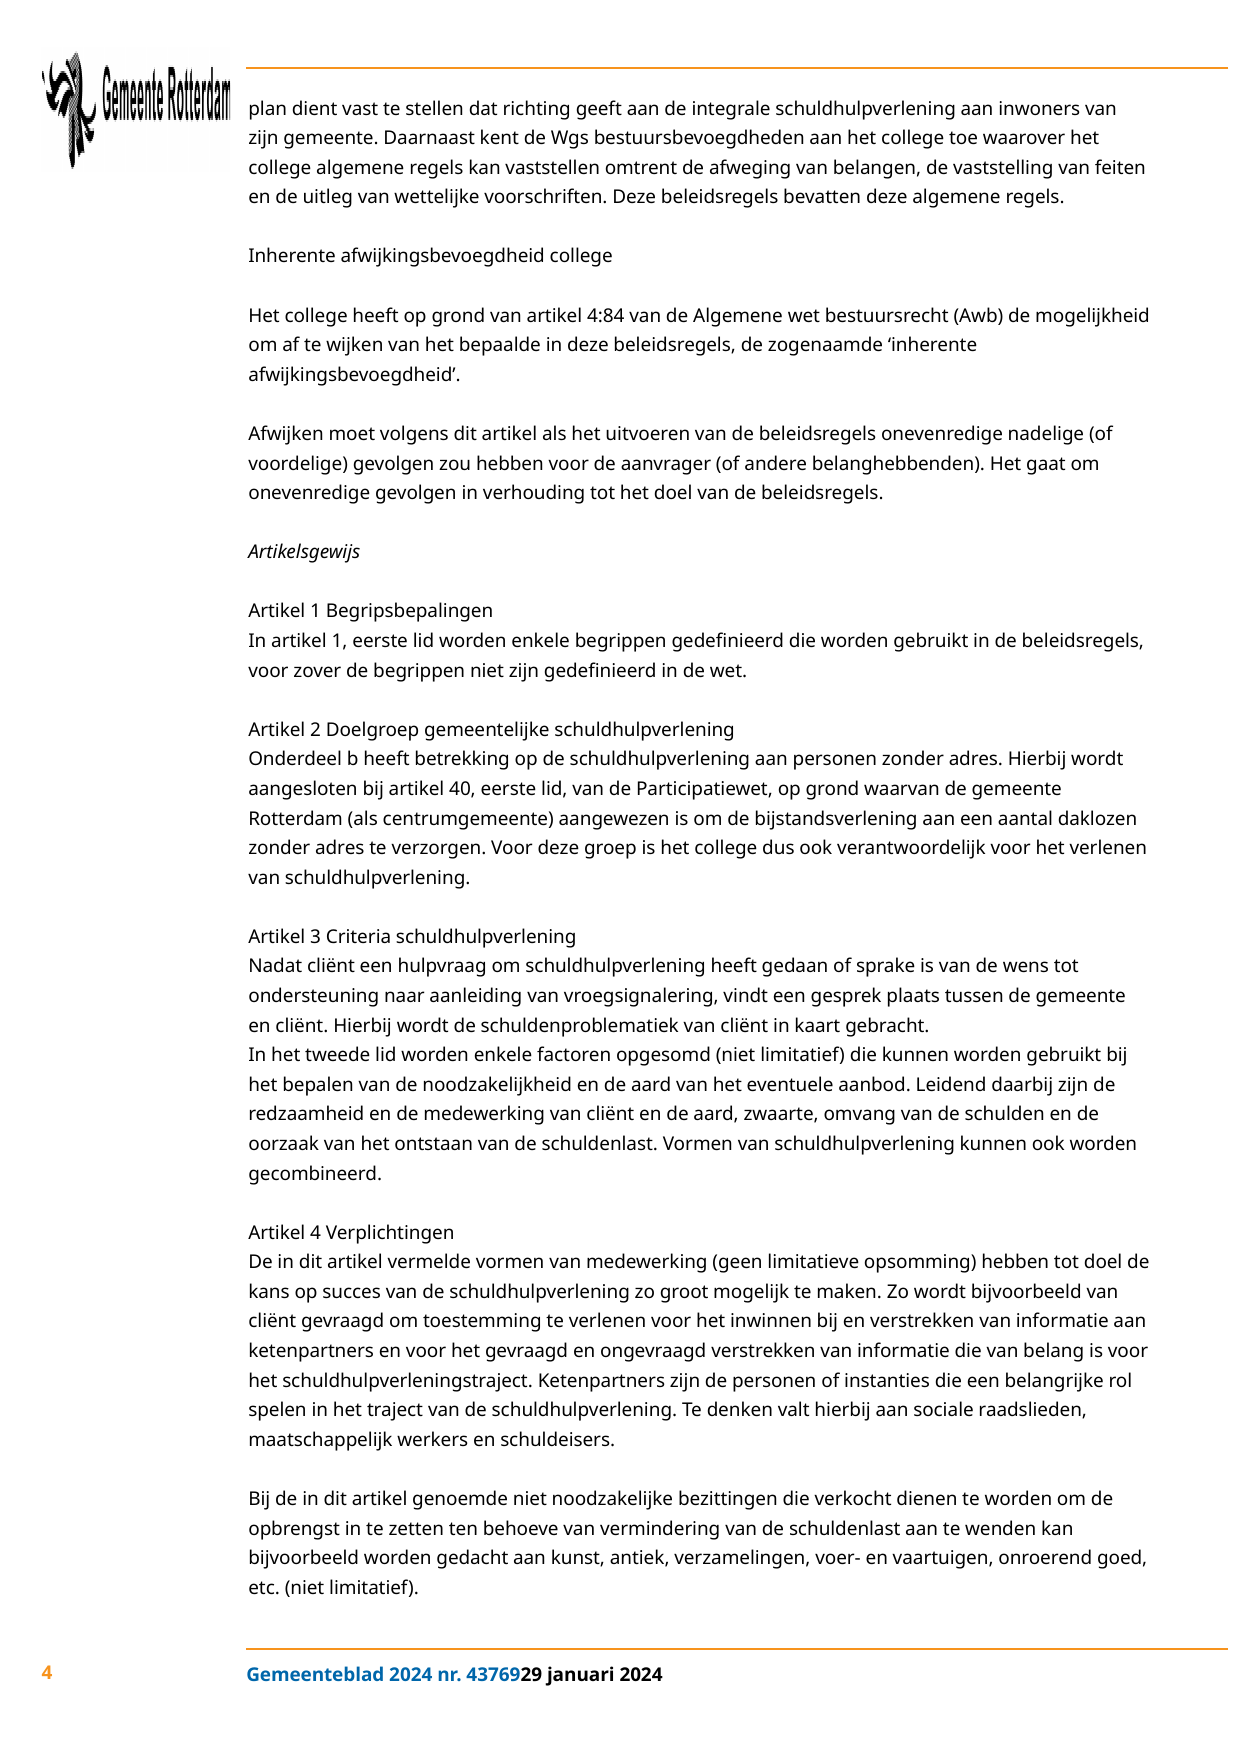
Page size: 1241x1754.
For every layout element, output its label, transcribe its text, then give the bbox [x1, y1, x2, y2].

text Bij de in dit artikel genoemde niet noodzakelijke bezittingen die verkocht dienen te worden om de opbrengst in te zetten ten behoeve van vermindering van de schuldenlast aan te wenden kan bijvoorbeeld worden gedacht aan kunst, antiek, verzamelingen, voer- en vaartuigen, onroerend goed, etc. (niet limitatief). [248, 1485, 1152, 1600]
text plan dient vast te stellen dat richting geeft aan de integrale schuldhulpverlening aan inwoners van zijn gemeente. Daarnaast kent de Wgs bestuursbevoegdheden aan het college toe waarover het college algemene regels kan vaststellen omtrent de afweging van belangen, de vaststelling van feiten en de uitleg van wettelijke voorschriften. Deze beleidsregels bevatten deze algemene regels. [248, 95, 1152, 209]
text Het college heeft op grond van artikel 4:84 van de Algemene wet bestuursrecht (Awb) de mogelijkheid om af te wijken van het bepaalde in deze beleidsregels, de zogenaamde ‘inherente afwijkingsbevoegdheid’. [248, 302, 1152, 387]
text Artikelsgewijs [248, 538, 1152, 564]
picture [41, 47, 231, 172]
text Artikel 3 Criteria schuldhulpverlening [248, 923, 1152, 949]
text Onderdeel b heeft betrekking op de schuldhulpverlening aan personen zonder adres. Hierbij wordt aangesloten bij artikel 40, eerste lid, van de Participatiewet, op grond waarvan de gemeente Rotterdam (als centrumgemeente) aangewezen is om de bijstandsverlening aan een aantal daklozen zonder adres te verzorgen. Voor deze groep is het college dus ook verantwoordelijk voor het verlenen van schuldhulpverlening. [248, 746, 1152, 890]
text Afwijken moet volgens dit artikel als het uitvoeren van de beleidsregels onevenredige nadelige (of voordelige) gevolgen zou hebben voor de aanvrager (of andere belanghebbenden). Het gaat om onevenredige gevolgen in verhouding tot het doel van de beleidsregels. [248, 420, 1152, 505]
text Artikel 2 Doelgroep gemeentelijke schuldhulpverlening [248, 716, 1152, 742]
text Artikel 4 Verplichtingen [248, 1219, 1152, 1245]
text Nadat cliënt een hulpvraag om schuldhulpverlening heeft gedaan of sprake is van de wens tot ondersteuning naar aanleiding van vroegsignalering, vindt een gesprek plaats tussen de gemeente en cliënt. Hierbij wordt de schuldenproblematiek van cliënt in kaart gebracht. [248, 953, 1152, 1038]
text In artikel 1, eerste lid worden enkele begrippen gedefinieerd die worden gebruikt in de beleidsregels, voor zover de begrippen niet zijn gedefinieerd in de wet. [248, 627, 1152, 683]
text In het tweede lid worden enkele factoren opgesomd (niet limitatief) die kunnen worden gebruikt bij het bepalen van de noodzakelijkheid en de aard van het eventuele aanbod. Leidend daarbij zijn de redzaamheid en de medewerking van cliënt en de aard, zwaarte, omvang van de schulden en de oorzaak van het ontstaan van de schuldenlast. Vormen van schuldhulpverlening kunnen ook worden gecombineerd. [248, 1041, 1152, 1186]
text Inherente afwijkingsbevoegdheid college [248, 243, 1152, 268]
text Artikel 1 Begripsbepalingen [248, 598, 1152, 623]
text De in dit artikel vermelde vormen van medewerking (geen limitatieve opsomming) hebben tot doel de kans op succes van de schuldhulpverlening zo groot mogelijk te maken. Zo wordt bijvoorbeeld van cliënt gevraagd om toestemming te verlenen voor het inwinnen bij en verstrekken van informatie aan ketenpartners en voor het gevraagd en ongevraagd verstrekken van informatie die van belang is voor het schuldhulpverleningstraject. Ketenpartners zijn de personen of instanties die een belangrijke rol spelen in het traject van de schuldhulpverlening. Te denken valt hierbij aan sociale raadslieden, maatschappelijk werkers en schuldeisers. [248, 1248, 1152, 1452]
